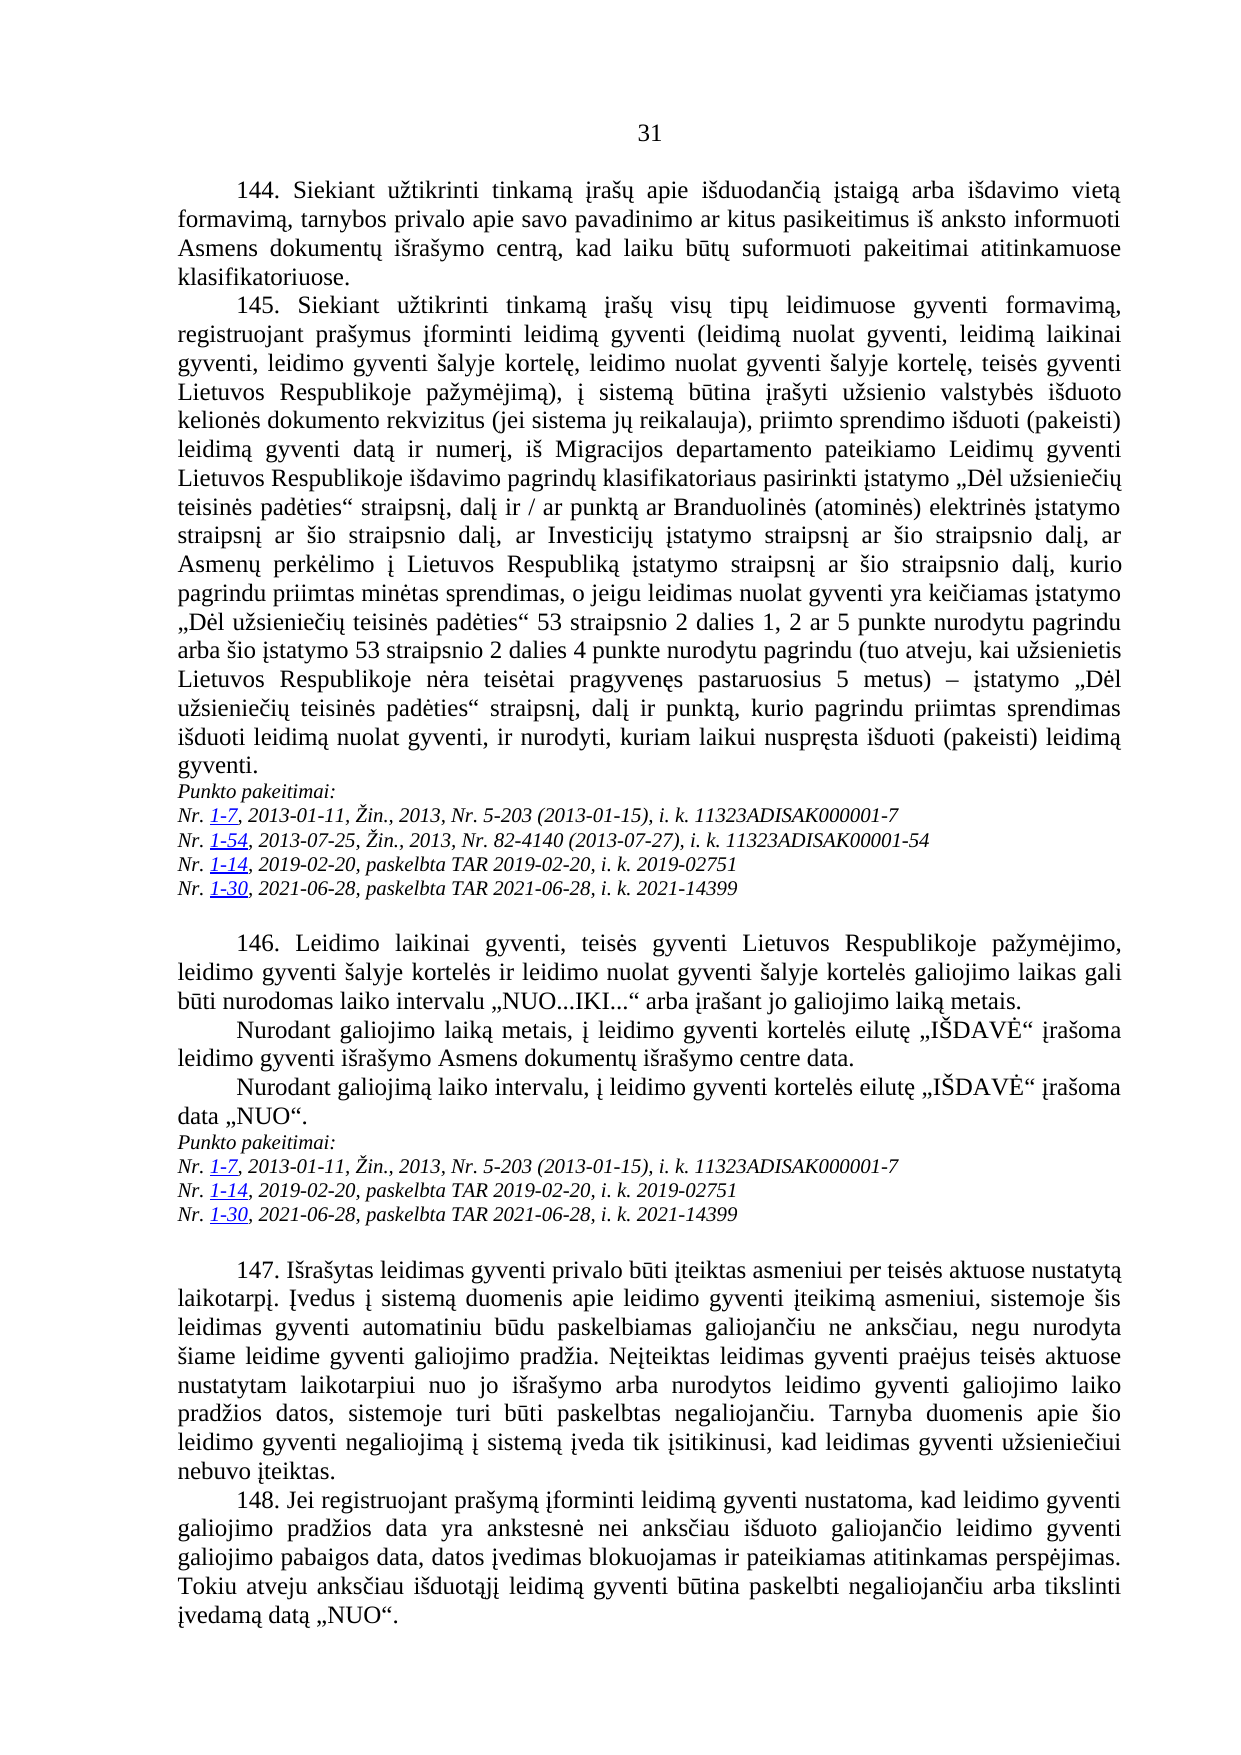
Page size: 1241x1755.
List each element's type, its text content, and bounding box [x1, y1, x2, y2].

text Punkto pakeitimai: [177, 779, 1122, 803]
text Nr. 1-30, 2021-06-28, paskelbta TAR 2021-06-28, i. k. 2021-14399 [177, 1202, 1122, 1226]
text Nr. 1-30, 2021-06-28, paskelbta TAR 2021-06-28, i. k. 2021-14399 [177, 876, 1122, 900]
text Nr. 1-7, 2013-01-11, Žin., 2013, Nr. 5-203 (2013-01-15), i. k. 11323ADISAK000001-7 [177, 803, 1122, 827]
text Punkto pakeitimai: [177, 1130, 1122, 1154]
text 144. Siekiant užtikrinti tinkamą įrašų apie išduodančią įstaigą arba išdavimo vietą formavimą, tarnybos privalo apie savo pavadinimo ar kitus pasikeitimus iš anksto informuoti Asmens dokumentų išrašymo centrą, kad laiku būtų suformuoti pakeitimai atitinkamuose klasifikatoriuose. [177, 176, 1122, 291]
text 148. Jei registruojant prašymą įforminti leidimą gyventi nustatoma, kad leidimo gyventi galiojimo pradžios data yra ankstesnė nei anksčiau išduoto galiojančio leidimo gyventi galiojimo pabaigos data, datos įvedimas blokuojamas ir pateikiamas atitinkamas perspėjimas. Tokiu atveju anksčiau išduotąjį leidimą gyventi būtina paskelbti negaliojančiu arba tikslinti įvedamą datą „NUO“. [177, 1485, 1122, 1628]
text 146. Leidimo laikinai gyventi, teisės gyventi Lietuvos Respublikoje pažymėjimo, leidimo gyventi šalyje kortelės ir leidimo nuolat gyventi šalyje kortelės galiojimo laikas gali būti nurodomas laiko intervalu „NUO...IKI...“ arba įrašant jo galiojimo laiką metais. [177, 928, 1122, 1015]
text Nr. 1-7, 2013-01-11, Žin., 2013, Nr. 5-203 (2013-01-15), i. k. 11323ADISAK000001-7 [177, 1154, 1122, 1178]
text Nr. 1-54, 2013-07-25, Žin., 2013, Nr. 82-4140 (2013-07-27), i. k. 11323ADISAK00001-54 [177, 827, 1122, 852]
text Nurodant galiojimą laiko intervalu, į leidimo gyventi kortelės eilutę „IŠDAVĖ“ įrašoma data „NUO“. [177, 1072, 1122, 1130]
text 145. Siekiant užtikrinti tinkamą įrašų visų tipų leidimuose gyventi formavimą, registruojant prašymus įforminti leidimą gyventi (leidimą nuolat gyventi, leidimą laikinai gyventi, leidimo gyventi šalyje kortelę, leidimo nuolat gyventi šalyje kortelę, teisės gyventi Lietuvos Respublikoje pažymėjimą), į sistemą būtina įrašyti užsienio valstybės išduoto kelionės dokumento rekvizitus (jei sistema jų reikalauja), priimto sprendimo išduoti (pakeisti) leidimą gyventi datą ir numerį, iš Migracijos departamento pateikiamo Leidimų gyventi Lietuvos Respublikoje išdavimo pagrindų klasifikatoriaus pasirinkti įstatymo „Dėl užsieniečių teisinės padėties“ straipsnį, dalį ir / ar punktą ar Branduolinės (atominės) elektrinės įstatymo straipsnį ar šio straipsnio dalį, ar Investicijų įstatymo straipsnį ar šio straipsnio dalį, ar Asmenų perkėlimo į Lietuvos Respubliką įstatymo straipsnį ar šio straipsnio dalį, kurio pagrindu priimtas minėtas sprendimas, o jeigu leidimas nuolat gyventi yra keičiamas įstatymo „Dėl užsieniečių teisinės padėties“ 53 straipsnio 2 dalies 1, 2 ar 5 punkte nurodytu pagrindu arba šio įstatymo 53 straipsnio 2 dalies 4 punkte nurodytu pagrindu (tuo atveju, kai užsienietis Lietuvos Respublikoje nėra teisėtai pragyvenęs pastaruosius 5 metus) – įstatymo „Dėl užsieniečių teisinės padėties“ straipsnį, dalį ir punktą, kurio pagrindu priimtas sprendimas išduoti leidimą nuolat gyventi, ir nurodyti, kuriam laikui nuspręsta išduoti (pakeisti) leidimą gyventi. [177, 291, 1122, 779]
text Nurodant galiojimo laiką metais, į leidimo gyventi kortelės eilutę „IŠDAVĖ“ įrašoma leidimo gyventi išrašymo Asmens dokumentų išrašymo centre data. [177, 1015, 1122, 1072]
text 147. Išrašytas leidimas gyventi privalo būti įteiktas asmeniui per teisės aktuose nustatytą laikotarpį. Įvedus į sistemą duomenis apie leidimo gyventi įteikimą asmeniui, sistemoje šis leidimas gyventi automatiniu būdu paskelbiamas galiojančiu ne anksčiau, negu nurodyta šiame leidime gyventi galiojimo pradžia. Neįteiktas leidimas gyventi praėjus teisės aktuose nustatytam laikotarpiui nuo jo išrašymo arba nurodytos leidimo gyventi galiojimo laiko pradžios datos, sistemoje turi būti paskelbtas negaliojančiu. Tarnyba duomenis apie šio leidimo gyventi negaliojimą į sistemą įveda tik įsitikinusi, kad leidimas gyventi užsieniečiui nebuvo įteiktas. [177, 1255, 1122, 1485]
text Nr. 1-14, 2019-02-20, paskelbta TAR 2019-02-20, i. k. 2019-02751 [177, 852, 1122, 876]
text Nr. 1-14, 2019-02-20, paskelbta TAR 2019-02-20, i. k. 2019-02751 [177, 1178, 1122, 1202]
